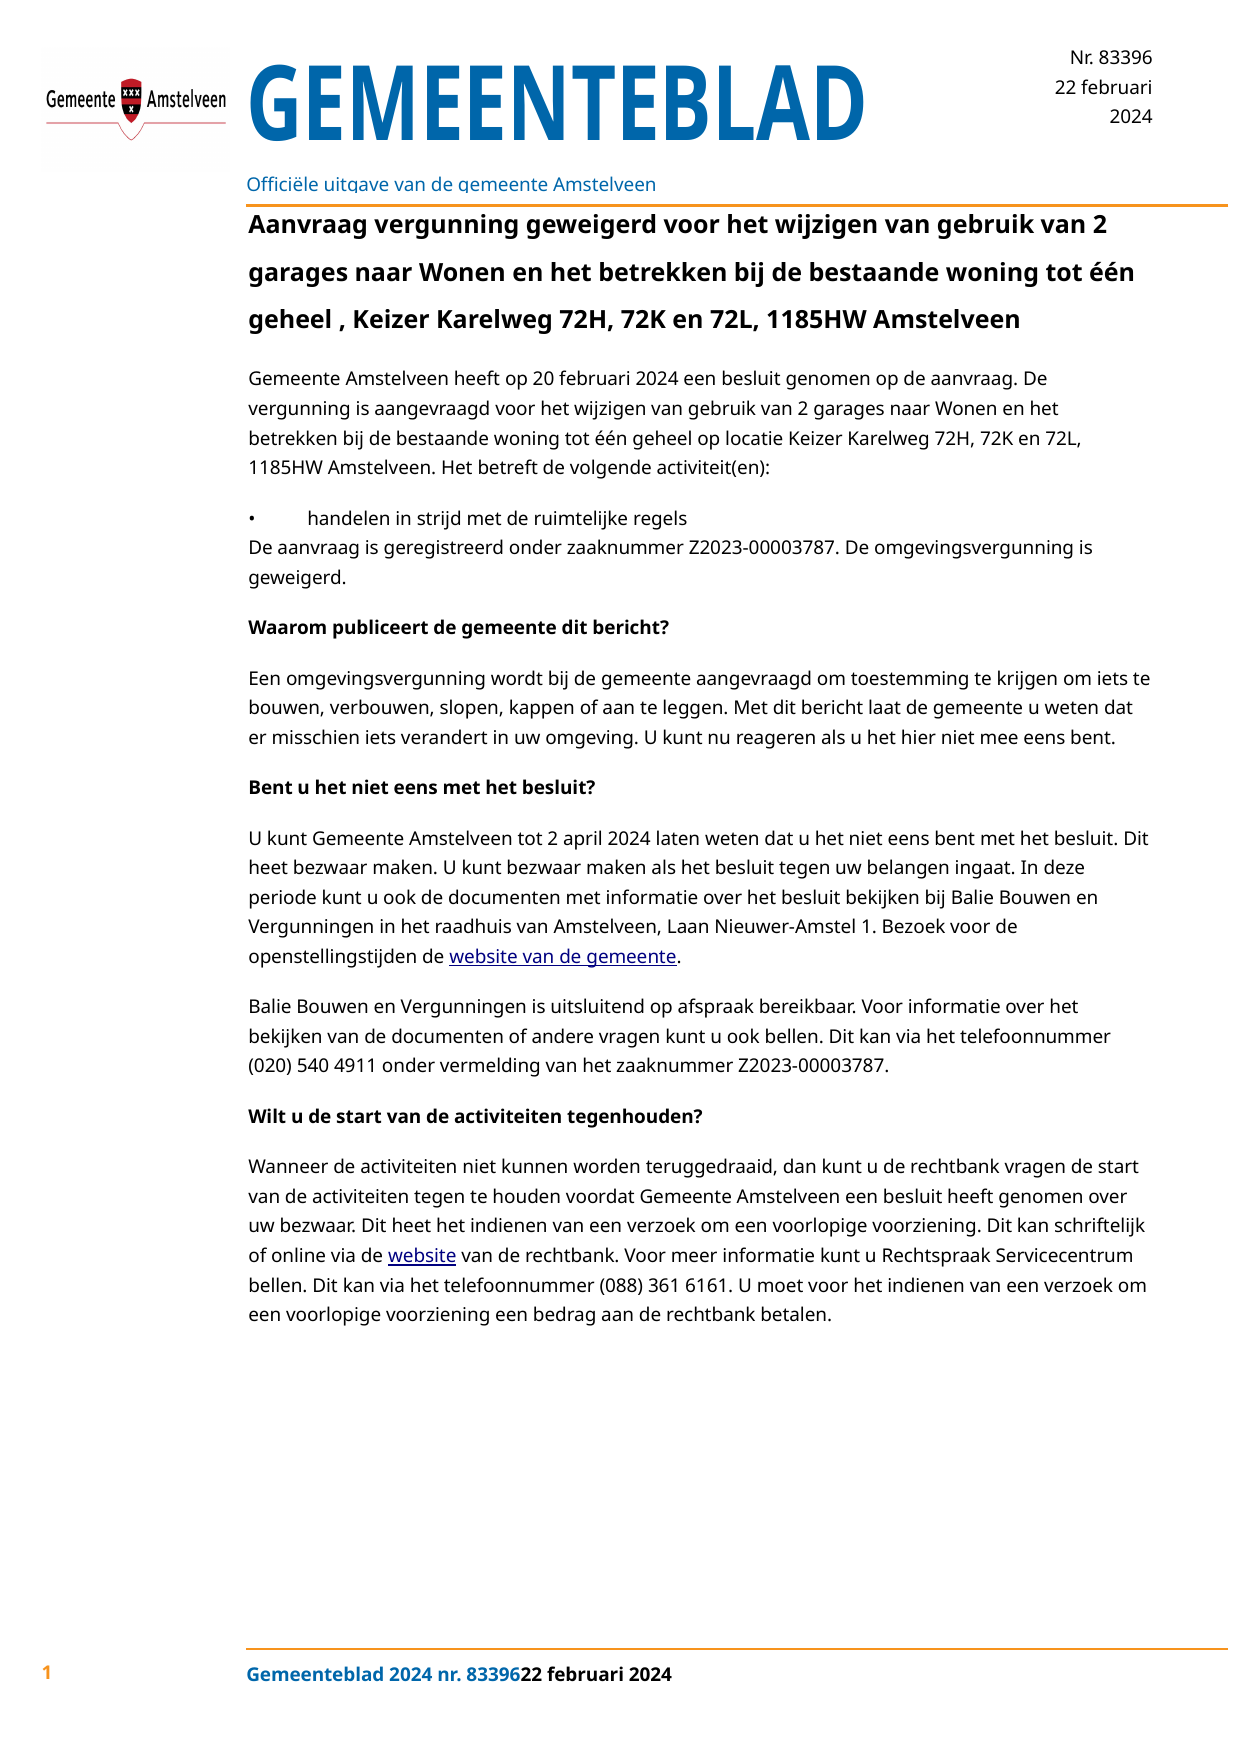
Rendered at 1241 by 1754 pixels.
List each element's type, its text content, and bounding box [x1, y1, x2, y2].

text Gemeente Amstelveen heeft op 20 februari 2024 een besluit genomen op de aanvraag. De vergunning is aangevraagd voor het wijzigen van gebruik van 2 garages naar Wonen en het betrekken bij de bestaande woning tot één geheel op locatie Keizer Karelweg 72H, 72K en 72L, 1185HW Amstelveen. Het betreft de volgende activiteit(en): [248, 366, 1152, 480]
text Balie Bouwen en Vergunningen is uitsluitend op afspraak bereikbaar. Voor informatie over het bekijken van de documenten of andere vragen kunt u ook bellen. Dit kan via het telefoonnummer (020) 540 4911 onder vermelding van het zaaknummer Z2023-00003787. [248, 993, 1152, 1078]
text Wanneer de activiteiten niet kunnen worden teruggedraaid, dan kunt u de rechtbank vragen de start van de activiteiten tegen te houden voordat Gemeente Amstelveen een besluit heeft genomen over uw bezwaar. Dit heet het indienen van een verzoek om een voorlopige voorziening. Dit kan schriftelijk of online via de website van de rechtbank. Voor meer informatie kunt u Rechtspraak Servicecentrum bellen. Dit kan via het telefoonnummer (088) 361 6161. U moet voor het indienen van een verzoek om een voorlopige voorziening een bedrag aan de rechtbank betalen. [248, 1153, 1152, 1327]
text Aanvraag vergunning geweigerd voor het wijzigen van gebruik van 2 garages naar Wonen en het betrekken bij de bestaande woning tot één geheel , Keizer Karelweg 72H, 72K en 72L, 1185HW Amstelveen [248, 207, 1152, 336]
text Wilt u de start van de activiteiten tegenhouden? [248, 1103, 1152, 1129]
picture [41, 47, 231, 172]
text Een omgevingsvergunning wordt bij de gemeente aangevraagd om toestemming te krijgen om iets te bouwen, verbouwen, slopen, kappen of aan te leggen. Met dit bericht laat de gemeente u weten dat er misschien iets verandert in uw omgeving. U kunt nu reageren als u het hier niet mee eens bent. [248, 665, 1152, 749]
text U kunt Gemeente Amstelveen tot 2 april 2024 laten weten dat u het niet eens bent met het besluit. Dit heet bezwaar maken. U kunt bezwaar maken als het besluit tegen uw belangen ingaat. In deze periode kunt u ook de documenten met informatie over het besluit bekijken bij Balie Bouwen en Vergunningen in het raadhuis van Amstelveen, Laan Nieuwer-Amstel 1. Bezoek voor de openstellingstijden de website van de gemeente. [248, 825, 1152, 969]
text Waarom publiceert de gemeente dit bericht? [248, 614, 1152, 640]
text Bent u het niet eens met het besluit? [248, 774, 1152, 800]
text De aanvraag is geregistreerd onder zaaknummer Z2023-00003787. De omgevingsvergunning is geweigerd. [248, 534, 1152, 589]
list handelen in strijd met de ruimtelijke regels [248, 505, 1152, 530]
